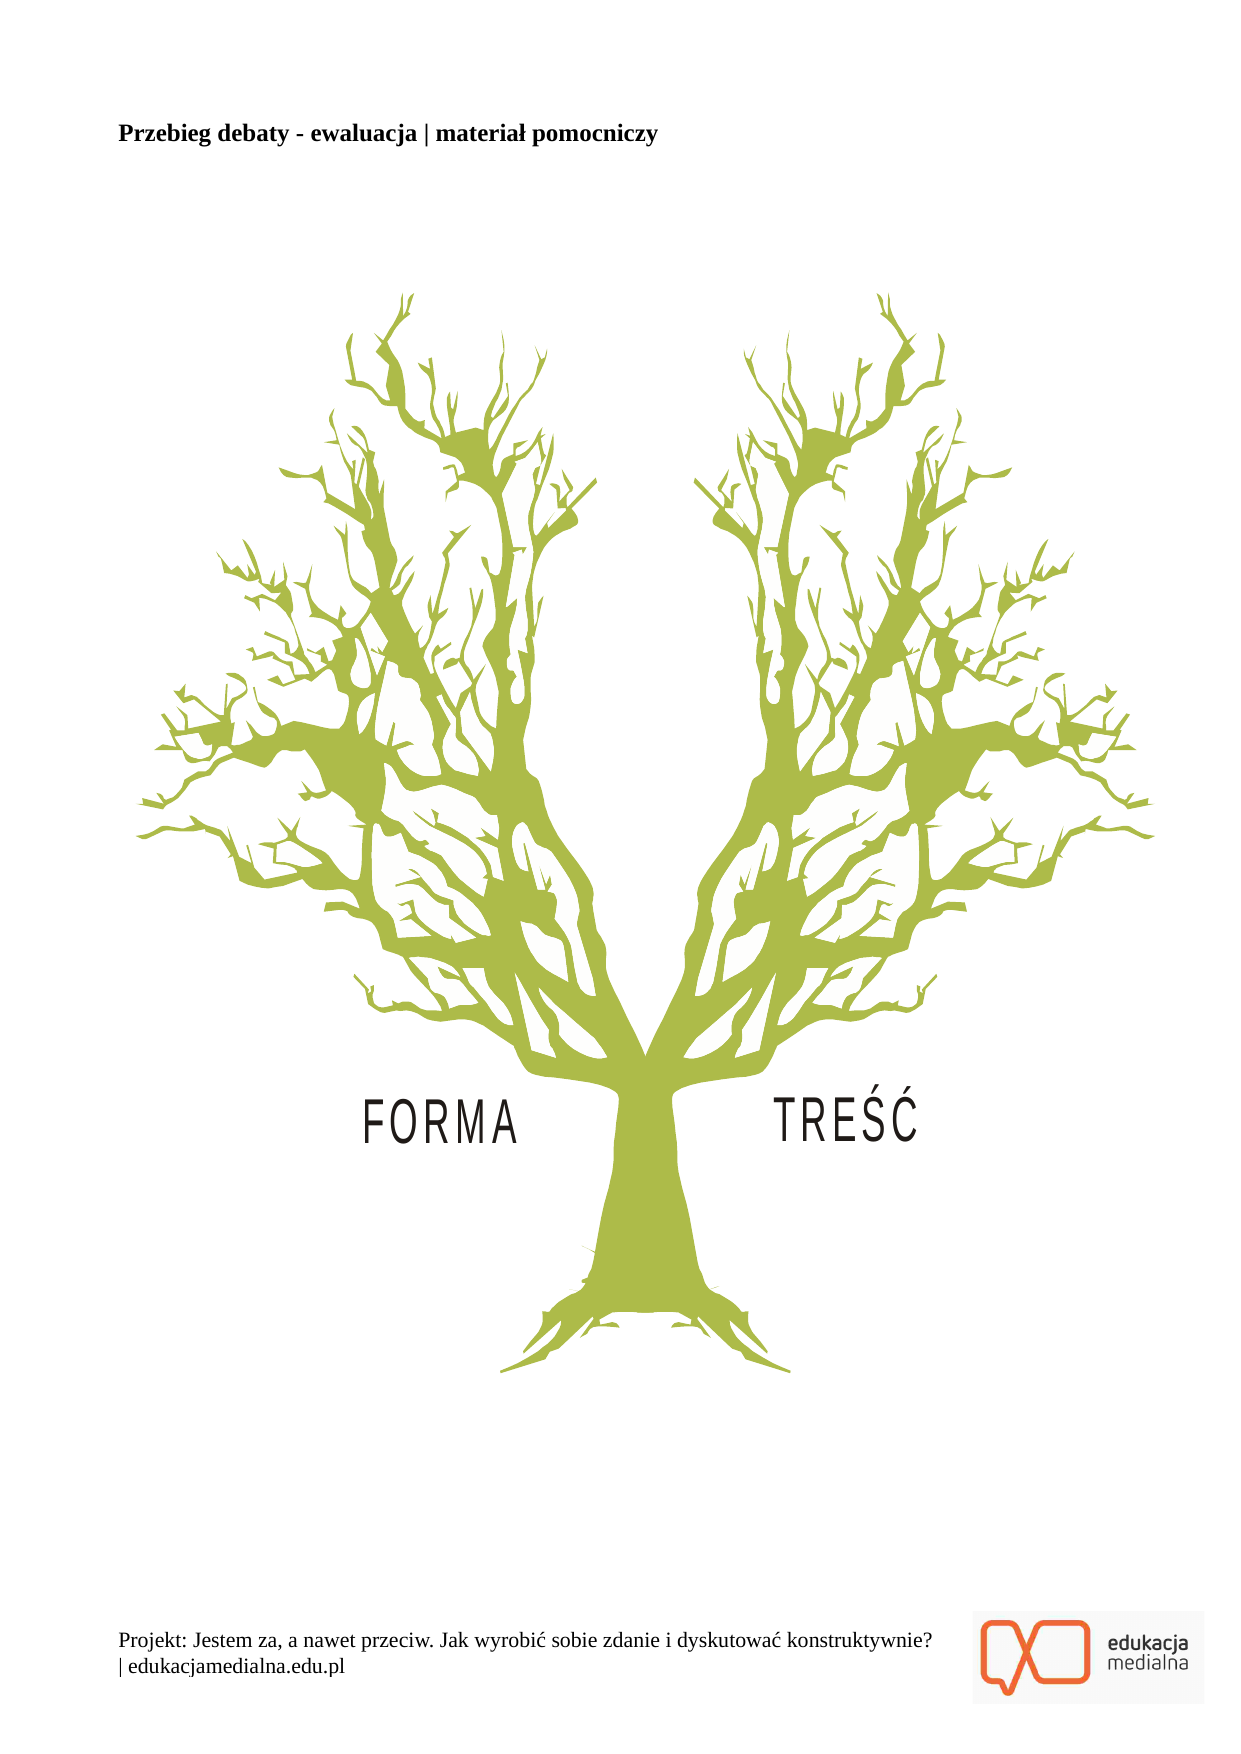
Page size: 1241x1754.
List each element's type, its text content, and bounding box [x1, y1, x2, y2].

text Przebieg debaty - ewaluacja | materiał pomocniczy [118, 118, 1122, 147]
picture [972, 1611, 1205, 1704]
